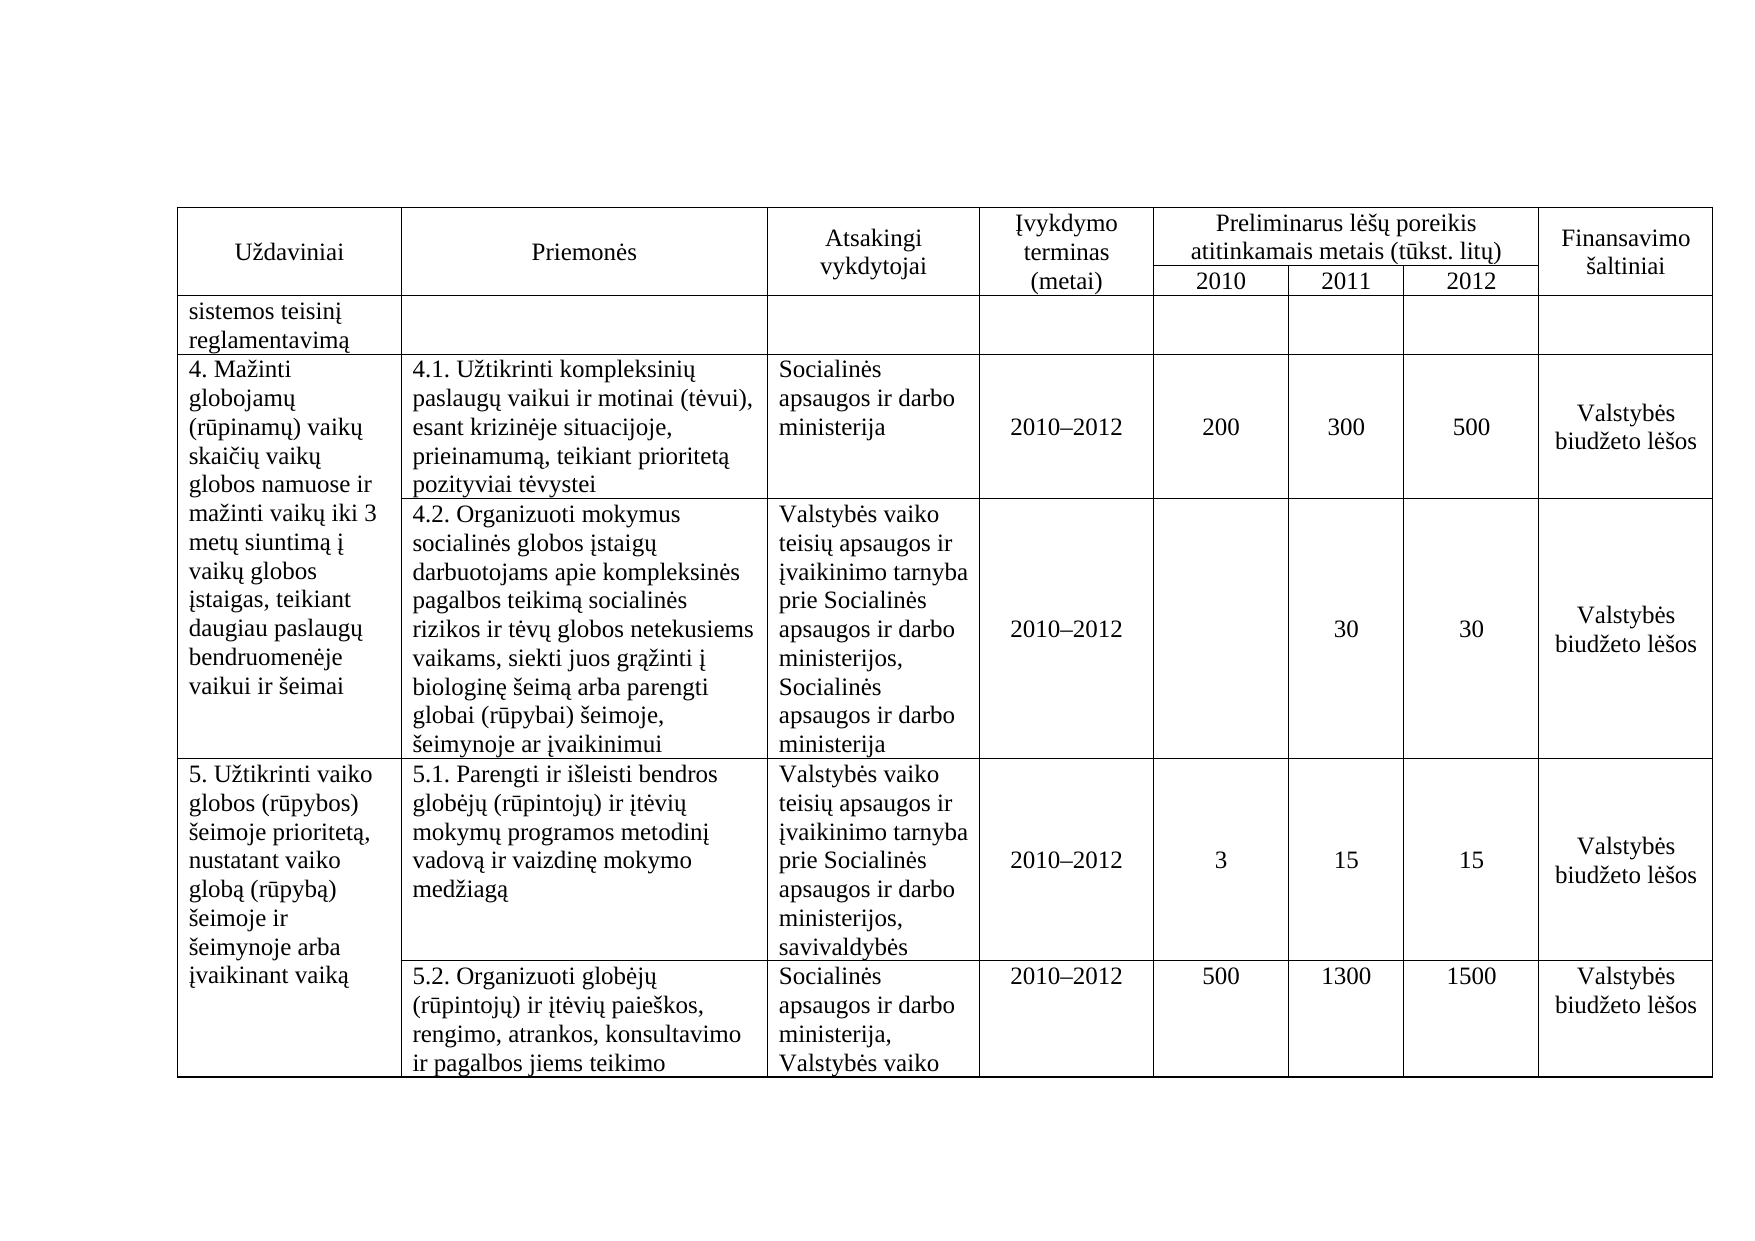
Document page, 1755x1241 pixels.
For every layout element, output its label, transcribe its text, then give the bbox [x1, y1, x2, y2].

table_cell 3 [1154, 759, 1288, 960]
table_cell 2010 [1154, 266, 1288, 295]
table_cell Valstybės biudžeto lėšos [1539, 961, 1712, 1076]
table_cell 30 [1289, 499, 1403, 758]
table_cell 1500 [1404, 961, 1538, 1076]
table_cell 1300 [1289, 961, 1403, 1076]
table_header Uždaviniai [178, 208, 401, 295]
table_cell Valstybės vaiko teisių apsaugos ir įvaikinimo tarnyba prie Socialinės apsaugos ir darbo ministerijos, Socialinės apsaugos ir darbo ministerija [768, 499, 979, 758]
table_cell Valstybės biudžeto lėšos [1539, 759, 1712, 960]
table_cell [768, 296, 979, 353]
table_cell sistemos teisinį reglamentavimą [178, 296, 401, 353]
table_cell [1154, 499, 1288, 758]
table_cell 4.1. Užtikrinti kompleksinių paslaugų vaikui ir motinai (tėvui), esant krizinėje situacijoje, prieinamumą, teikiant prioritetą pozityviai tėvystei [402, 355, 767, 498]
table_cell [1289, 296, 1403, 353]
table_cell [402, 296, 767, 353]
table_cell 5. Užtikrinti vaiko globos (rūpybos) šeimoje prioritetą, nustatant vaiko globą (rūpybą) šeimoje ir šeimynoje arba įvaikinant vaiką [178, 759, 401, 1076]
table_cell Valstybės biudžeto lėšos [1539, 499, 1712, 758]
table_cell Valstybės biudžeto lėšos [1539, 355, 1712, 498]
table_cell 4.2. Organizuoti mokymus socialinės globos įstaigų darbuotojams apie kompleksinės pagalbos teikimą socialinės rizikos ir tėvų globos netekusiems vaikams, siekti juos grąžinti į biologinę šeimą arba parengti globai (rūpybai) šeimoje, šeimynoje ar įvaikinimui [402, 499, 767, 758]
table_header Atsakingi vykdytojai [768, 208, 979, 295]
table_header Finansavimo šaltiniai [1539, 208, 1712, 295]
table_cell [980, 296, 1153, 353]
table_cell 2010–2012 [980, 499, 1153, 758]
table_cell 2010–2012 [980, 961, 1153, 1076]
table_cell 15 [1289, 759, 1403, 960]
table_cell 500 [1404, 355, 1538, 498]
table_cell Valstybės vaiko teisių apsaugos ir įvaikinimo tarnyba prie Socialinės apsaugos ir darbo ministerijos, savivaldybės [768, 759, 979, 960]
table_cell 5.1. Parengti ir išleisti bendros globėjų (rūpintojų) ir įtėvių mokymų programos metodinį vadovą ir vaizdinę mokymo medžiagą [402, 759, 767, 960]
table_cell 2011 [1289, 266, 1403, 295]
table_cell 4. Mažinti globojamų (rūpinamų) vaikų skaičių vaikų globos namuose ir mažinti vaikų iki 3 metų siuntimą į vaikų globos įstaigas, teikiant daugiau paslaugų bendruomenėje vaikui ir šeimai [178, 355, 401, 758]
table_cell 15 [1404, 759, 1538, 960]
table_cell 2012 [1404, 266, 1538, 295]
table_cell Socialinės apsaugos ir darbo ministerija [768, 355, 979, 498]
table_header Preliminarus lėšų poreikis atitinkamais metais (tūkst. litų) [1154, 208, 1538, 265]
table_cell 30 [1404, 499, 1538, 758]
table_cell Socialinės apsaugos ir darbo ministerija, Valstybės vaiko [768, 961, 979, 1076]
table_header Priemonės [402, 208, 767, 295]
table_cell [1539, 296, 1712, 353]
table_cell 5.2. Organizuoti globėjų (rūpintojų) ir įtėvių paieškos, rengimo, atrankos, konsultavimo ir pagalbos jiems teikimo [402, 961, 767, 1076]
table_cell 300 [1289, 355, 1403, 498]
table_cell [1404, 296, 1538, 353]
table_cell 2010–2012 [980, 759, 1153, 960]
table_cell [1154, 296, 1288, 353]
table_cell 2010–2012 [980, 355, 1153, 498]
table_header Įvykdymo terminas (metai) [980, 208, 1153, 295]
table_cell 200 [1154, 355, 1288, 498]
table_cell 500 [1154, 961, 1288, 1076]
